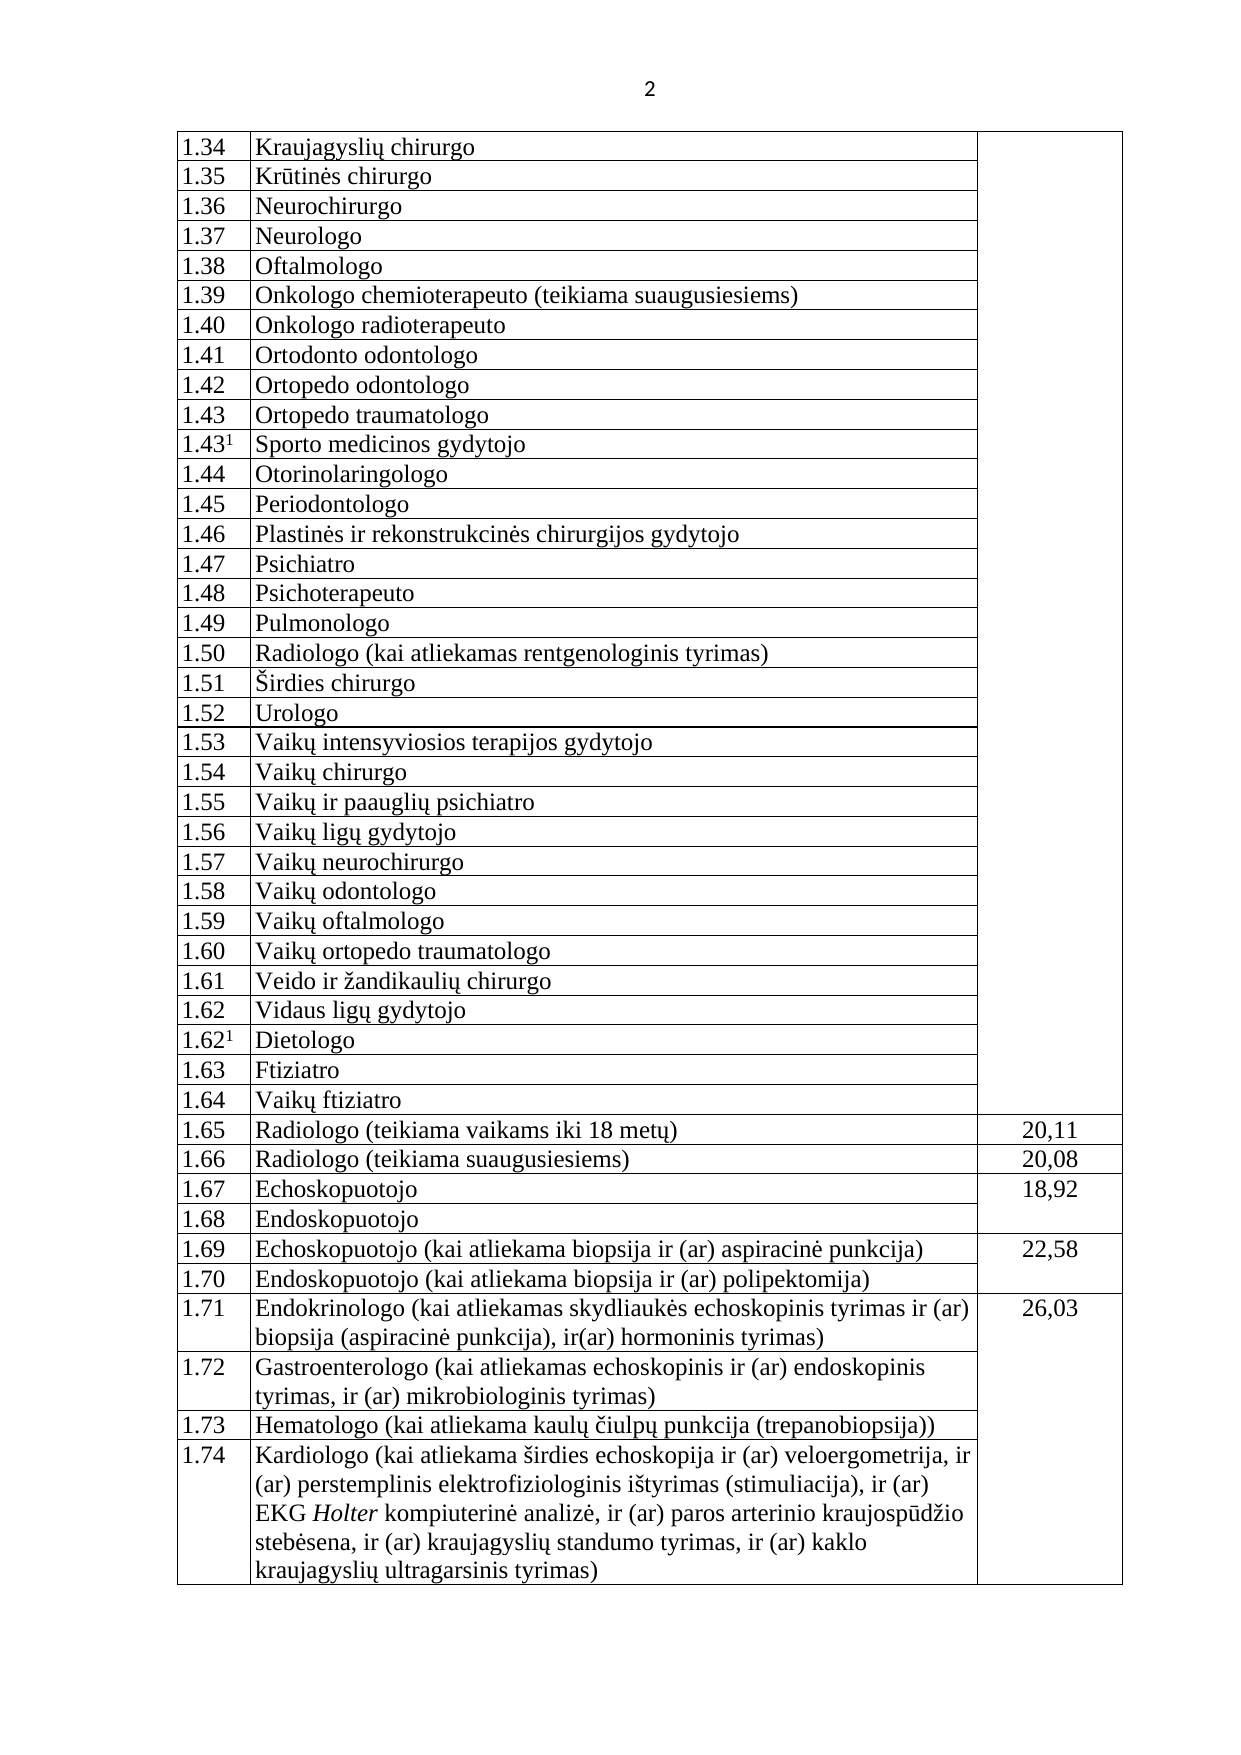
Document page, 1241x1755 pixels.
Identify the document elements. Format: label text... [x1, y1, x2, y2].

table_cell 1.45 [178, 489, 250, 518]
table_cell Vaikų oftalmologo [251, 906, 977, 935]
table_cell 1.59 [178, 906, 250, 935]
table_cell Vaikų ir paauglių psichiatro [251, 787, 977, 816]
table_cell Vaikų ftiziatro [251, 1085, 977, 1114]
table_cell Veido ir žandikaulių chirurgo [251, 966, 977, 994]
table_cell 1.73 [178, 1411, 250, 1439]
table_cell 1.48 [178, 579, 250, 607]
table_cell 1.52 [178, 698, 250, 726]
table_cell Vidaus ligų gydytojo [251, 996, 977, 1024]
table_cell Psichiatro [251, 549, 977, 577]
table_cell 1.63 [178, 1055, 250, 1084]
table_cell Radiologo (teikiama suaugusiesiems) [251, 1145, 977, 1173]
table_cell 18,92 [978, 1174, 1122, 1233]
table_cell Vaikų ligų gydytojo [251, 817, 977, 846]
table_cell 1.61 [178, 966, 250, 994]
table_cell Vaikų odontologo [251, 876, 977, 905]
table_cell 1.55 [178, 787, 250, 816]
table_cell Neurologo [251, 221, 977, 250]
table_cell Radiologo (kai atliekamas rentgenologinis tyrimas) [251, 638, 977, 667]
table_cell Endokrinologo (kai atliekamas skydliaukės echoskopinis tyrimas ir (ar) biopsija (aspiracinė punkcija), ir(ar) hormoninis tyrimas) [251, 1294, 977, 1351]
table_cell 1.43 [178, 400, 250, 428]
table_cell 1.35 [178, 161, 250, 190]
table_cell 1.65 [178, 1115, 250, 1143]
table_cell 1.66 [178, 1145, 250, 1173]
table_cell [978, 132, 1122, 1114]
table_cell 1.57 [178, 847, 250, 875]
table_cell 1.64 [178, 1085, 250, 1114]
table_cell 1.34 [178, 132, 250, 160]
table_cell Vaikų ortopedo traumatologo [251, 936, 977, 965]
table_cell 1.621 [178, 1025, 250, 1054]
table_cell Hematologo (kai atliekama kaulų čiulpų punkcija (trepanobiopsija)) [251, 1411, 977, 1439]
table_cell 1.74 [178, 1440, 250, 1584]
table_cell Plastinės ir rekonstrukcinės chirurgijos gydytojo [251, 519, 977, 548]
table_cell Onkologo radioterapeuto [251, 310, 977, 339]
table_cell Ftiziatro [251, 1055, 977, 1084]
table_cell Vaikų intensyviosios terapijos gydytojo [251, 728, 977, 756]
table_cell Otorinolaringologo [251, 459, 977, 488]
table_cell Neurochirurgo [251, 191, 977, 220]
table_cell 1.72 [178, 1352, 250, 1409]
table_cell Echoskopuotojo (kai atliekama biopsija ir (ar) aspiracinė punkcija) [251, 1234, 977, 1263]
table_cell 20,08 [978, 1145, 1122, 1173]
table_cell Echoskopuotojo [251, 1174, 977, 1203]
table_cell Radiologo (teikiama vaikams iki 18 metų) [251, 1115, 977, 1143]
table_cell 1.51 [178, 668, 250, 697]
table_cell 1.41 [178, 340, 250, 369]
table_cell 20,11 [978, 1115, 1122, 1143]
table_cell Oftalmologo [251, 251, 977, 279]
table_cell Ortodonto odontologo [251, 340, 977, 369]
table_cell 1.50 [178, 638, 250, 667]
table_cell Onkologo chemioterapeuto (teikiama suaugusiesiems) [251, 281, 977, 309]
table_cell 1.70 [178, 1264, 250, 1292]
table_cell 1.36 [178, 191, 250, 220]
table_cell 1.56 [178, 817, 250, 846]
table_cell 22,58 [978, 1234, 1122, 1292]
table_cell 1.53 [178, 728, 250, 756]
table_cell 1.44 [178, 459, 250, 488]
table_cell Urologo [251, 698, 977, 726]
table_cell 1.68 [178, 1204, 250, 1233]
table_cell 1.49 [178, 608, 250, 637]
table_cell Pulmonologo [251, 608, 977, 637]
table_cell Periodontologo [251, 489, 977, 518]
table_cell 1.62 [178, 996, 250, 1024]
table_cell Kraujagyslių chirurgo [251, 132, 977, 160]
table_cell Širdies chirurgo [251, 668, 977, 697]
table_cell Krūtinės chirurgo [251, 161, 977, 190]
table_cell 1.54 [178, 757, 250, 786]
table_cell 1.67 [178, 1174, 250, 1203]
table_cell 26,03 [978, 1294, 1122, 1584]
table_cell Ortopedo traumatologo [251, 400, 977, 428]
table_cell 1.47 [178, 549, 250, 577]
table_cell Endoskopuotojo (kai atliekama biopsija ir (ar) polipektomija) [251, 1264, 977, 1292]
table_cell Vaikų neurochirurgo [251, 847, 977, 875]
table_cell 1.38 [178, 251, 250, 279]
table_cell 1.42 [178, 370, 250, 399]
table_cell 1.60 [178, 936, 250, 965]
table_cell Vaikų chirurgo [251, 757, 977, 786]
table_cell 1.71 [178, 1294, 250, 1351]
table_cell 1.40 [178, 310, 250, 339]
table_cell Sporto medicinos gydytojo [251, 430, 977, 458]
table_cell Kardiologo (kai atliekama širdies echoskopija ir (ar) veloergometrija, ir (ar) perstemplinis elektrofiziologinis ištyrimas (stimuliacija), ir (ar) EKG Holter kompiuterinė analizė, ir (ar) paros arterinio kraujospūdžio stebėsena, ir (ar) kraujagyslių standumo tyrimas, ir (ar) kaklo kraujagyslių ultragarsinis tyrimas) [251, 1440, 977, 1584]
table_cell 1.46 [178, 519, 250, 548]
table_cell Psichoterapeuto [251, 579, 977, 607]
table_cell Dietologo [251, 1025, 977, 1054]
table_cell 1.39 [178, 281, 250, 309]
table_cell 1.69 [178, 1234, 250, 1263]
table_cell Endoskopuotojo [251, 1204, 977, 1233]
table_cell Gastroenterologo (kai atliekamas echoskopinis ir (ar) endoskopinis tyrimas, ir (ar) mikrobiologinis tyrimas) [251, 1352, 977, 1409]
table_cell 1.37 [178, 221, 250, 250]
table_cell 1.431 [178, 430, 250, 458]
table_cell Ortopedo odontologo [251, 370, 977, 399]
table_cell 1.58 [178, 876, 250, 905]
